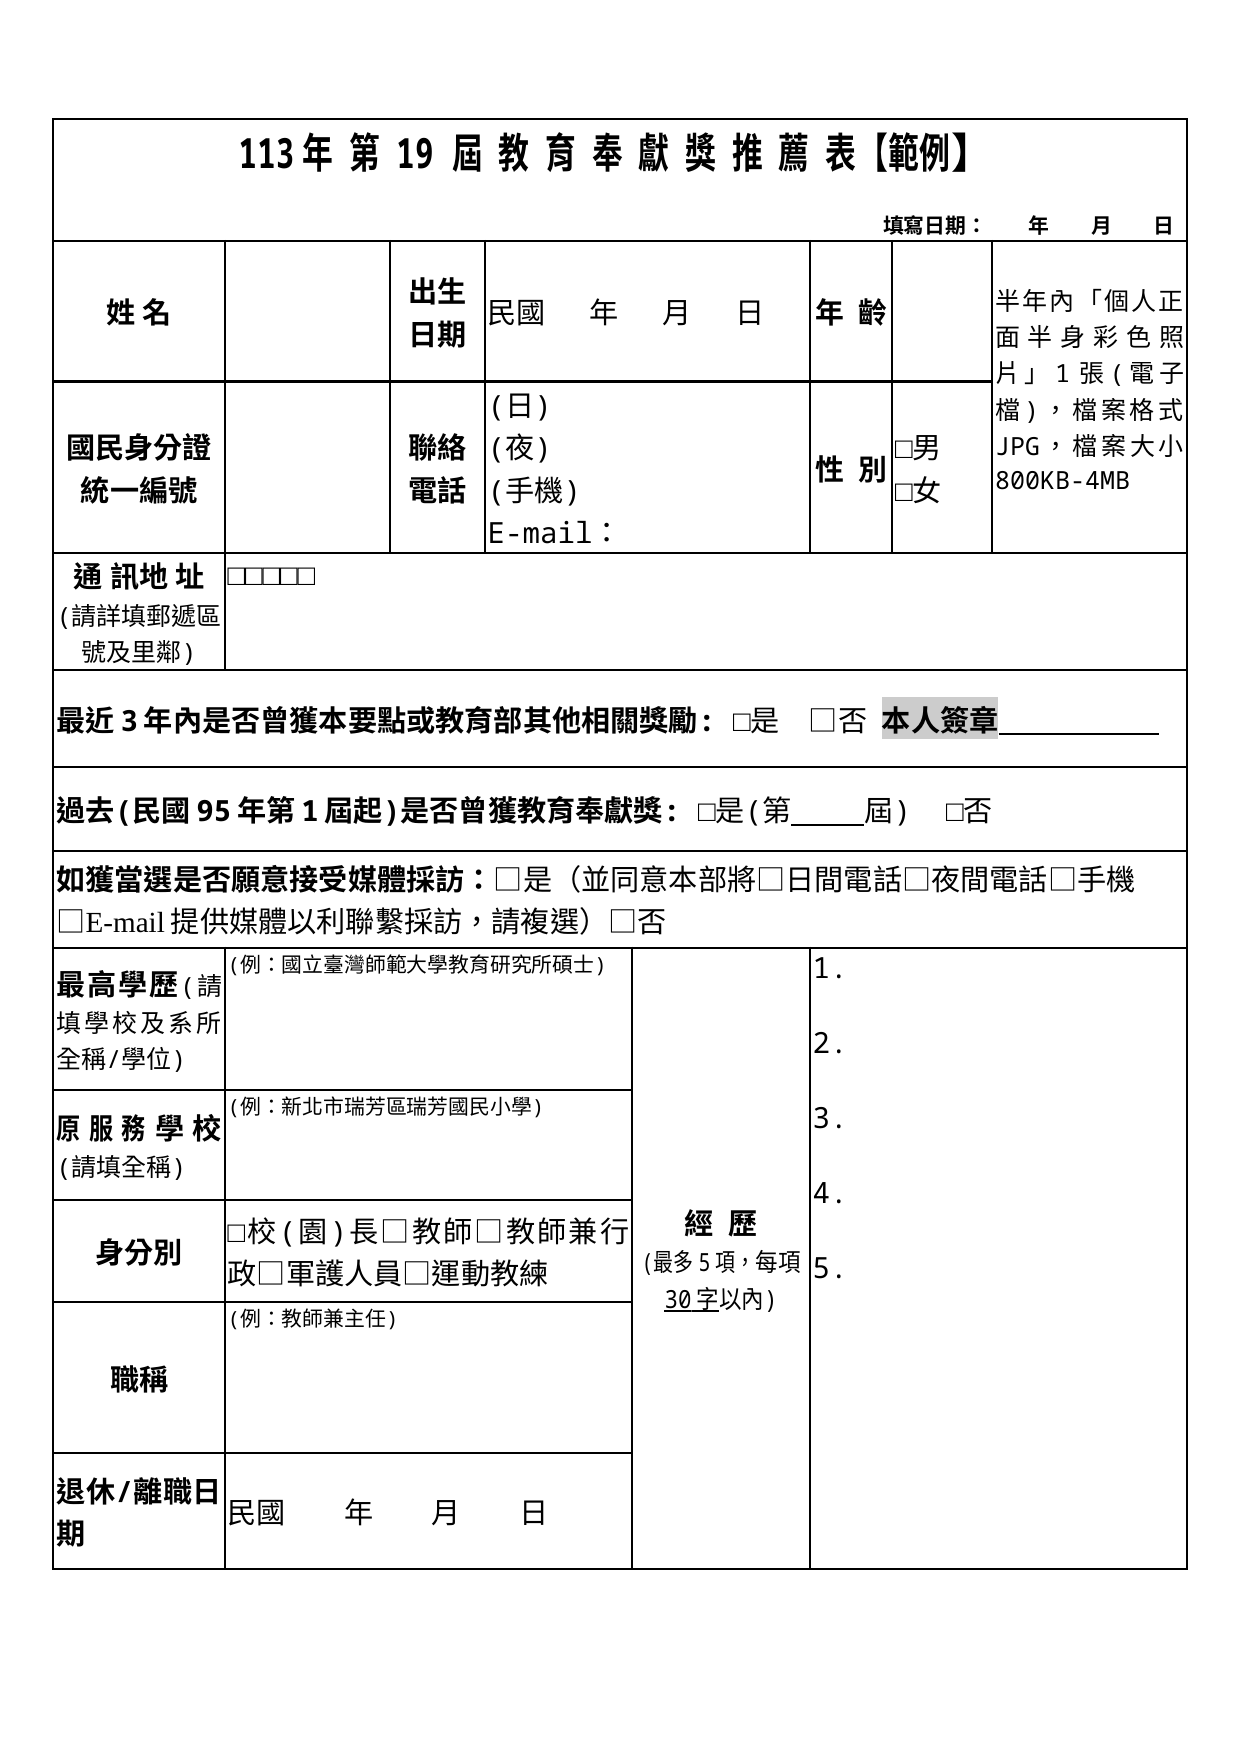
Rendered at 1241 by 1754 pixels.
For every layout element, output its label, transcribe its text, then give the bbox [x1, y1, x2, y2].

table_cell 1. 2. 3. 4. 5. [811, 949, 1186, 1567]
table_cell 出生 日期 [391, 242, 484, 380]
table_cell 如獲當選是否願意接受媒體採訪：□是（並同意本部將□日間電話□夜間電話□手機□E-mail提供媒體以利聯繫採訪，請複選）□否 [54, 852, 1186, 947]
table_cell [226, 242, 389, 380]
table_cell 年 齡 [811, 242, 891, 380]
table_cell 半年內「個人正面半身彩色照片」1張(電子檔)，檔案格式JPG，檔案大小800KB-4MB [993, 242, 1186, 552]
table_cell □□□□□ [226, 554, 1186, 669]
table_cell (例：國立臺灣師範大學教育研究所碩士) [226, 949, 631, 1088]
table_cell 民國 年 月 日 [486, 242, 809, 380]
table_cell 經 歷 (最多5項，每項30字以內) [633, 949, 809, 1567]
table_cell [893, 242, 991, 380]
table_cell 通訊地址 (請詳填郵遞區號及里鄰) [54, 554, 224, 669]
table_cell (例：新北市瑞芳區瑞芳國民小學) [226, 1091, 631, 1199]
table_cell 職稱 [54, 1303, 224, 1452]
table_cell 過去(民國95年第1屆起)是否曾獲教育奉獻獎: □是(第 屆) □否 [54, 768, 1186, 849]
table_cell 退休/離職日期 [54, 1454, 224, 1567]
table_cell 聯絡 電話 [391, 383, 484, 552]
table_cell 身分別 [54, 1201, 224, 1301]
table_cell 最近3年內是否曾獲本要點或教育部其他相關獎勵: □是 □否 本人簽章 [54, 671, 1186, 766]
table_cell □校(園)長□教師□教師兼行政□軍護人員□運動教練 [226, 1201, 631, 1301]
table_cell 民國 年 月 日 [226, 1454, 631, 1567]
table_cell [226, 383, 389, 552]
table_header 113年 第 19 屆 教 育 奉 獻 獎 推 薦 表【範例】 填寫日期： 年 月 日 [54, 120, 1186, 240]
table_cell (例：教師兼主任) [226, 1303, 631, 1452]
table_cell (日) (夜) (手機) E-mail： [486, 383, 809, 552]
table_cell □男 □女 [893, 383, 991, 552]
table_cell 原服務學校(請填全稱) [54, 1091, 224, 1199]
table_cell 最高學歷(請填學校及系所全稱/學位) [54, 949, 224, 1088]
table_cell 姓名 [54, 242, 224, 380]
table_cell 國民身分證統一編號 [54, 383, 224, 552]
table_cell 性 別 [811, 383, 891, 552]
